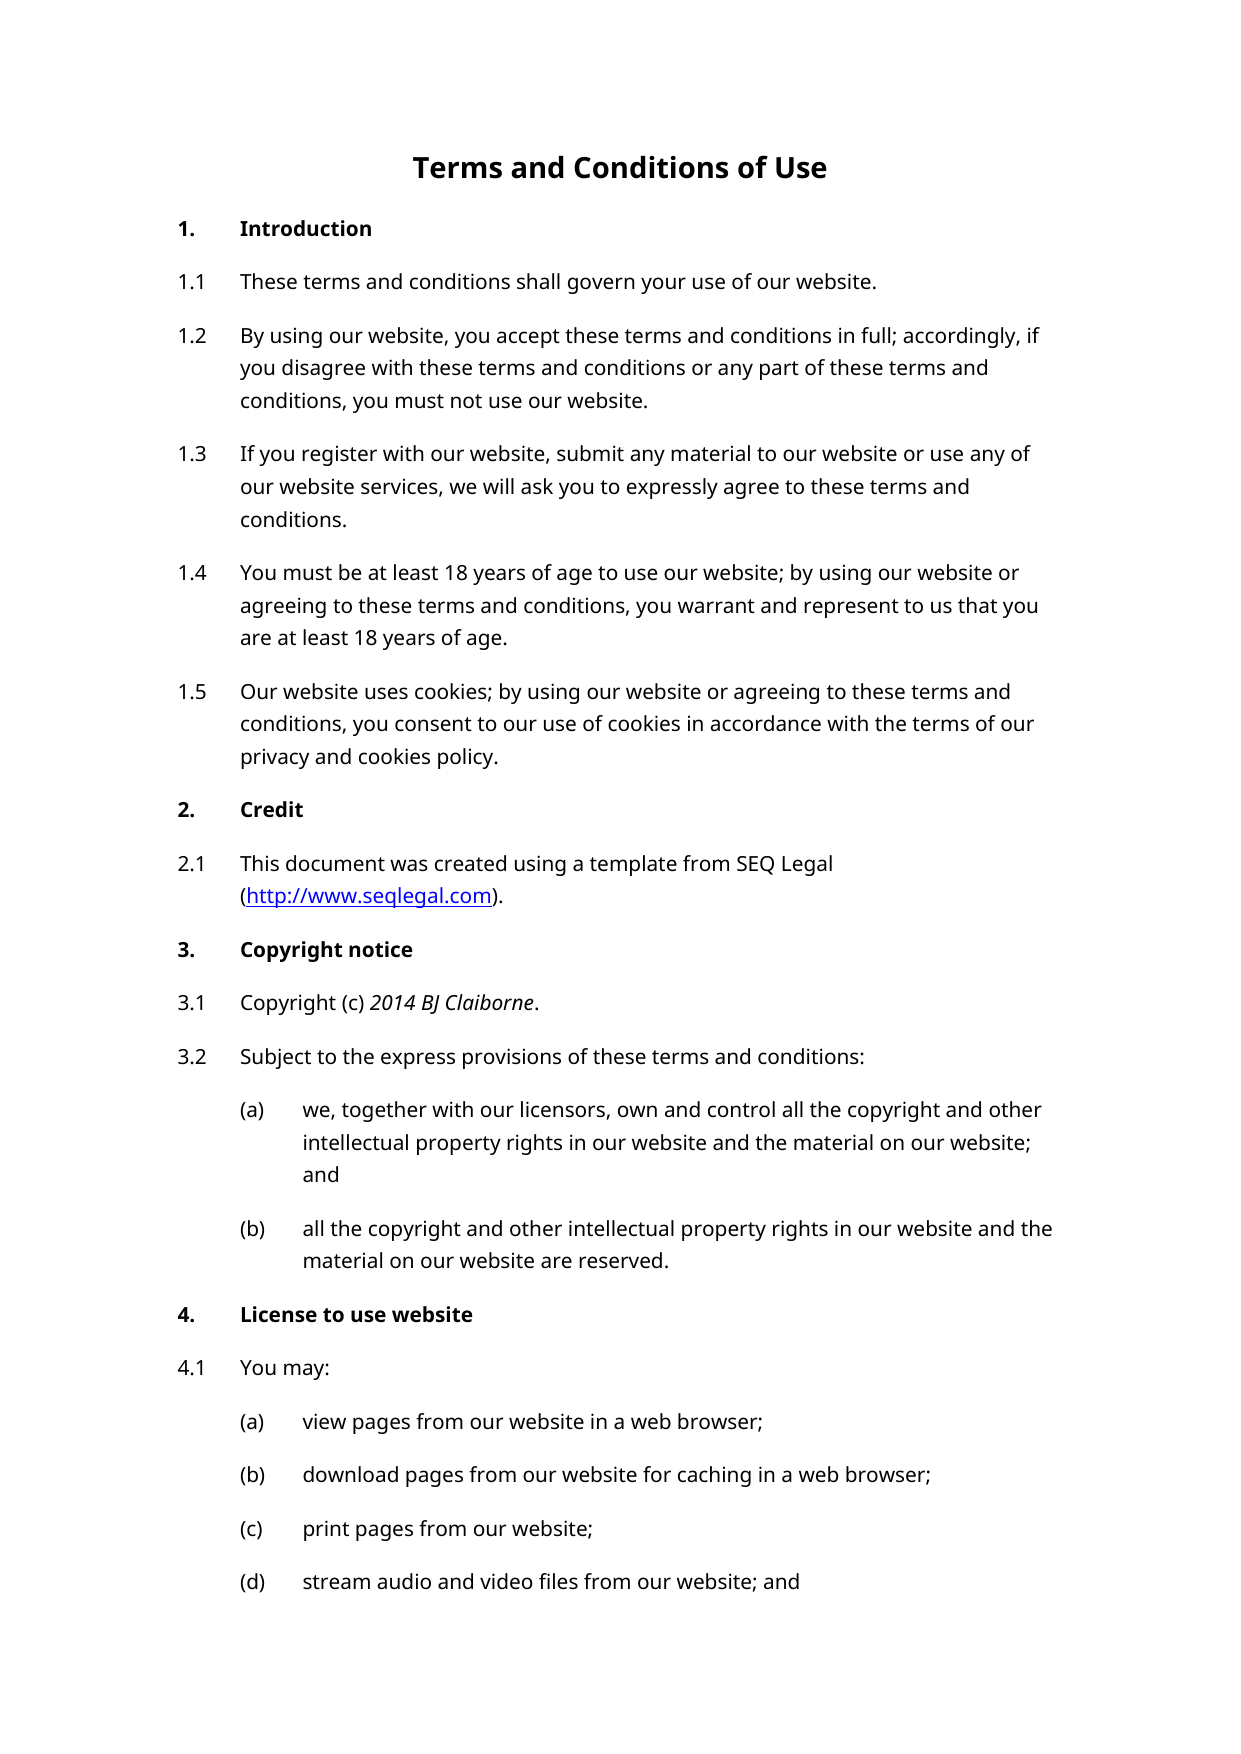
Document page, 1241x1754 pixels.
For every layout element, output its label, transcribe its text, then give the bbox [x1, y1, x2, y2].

text 1.1 These terms and conditions shall govern your use of our website. [177, 267, 1063, 296]
text 4.1 You may: [177, 1353, 1063, 1382]
list (d) stream audio and video files from our website; and [240, 1567, 1063, 1596]
text 3.2 Subject to the express provisions of these terms and conditions: [177, 1042, 1063, 1070]
text 2. Credit [177, 796, 1063, 824]
text 1.2 By using our website, you accept these terms and conditions in full; accordingly, if you disagree with these terms and conditions or any part of these terms and conditions, you must not use our website. [177, 321, 1063, 414]
list (a) we, together with our licensors, own and control all the copyright and other intellectual property rights in our website and the material on our website; and [240, 1095, 1063, 1189]
text 3.1 Copyright (c) 2014 BJ Claiborne. [177, 988, 1063, 1017]
list (b) all the copyright and other intellectual property rights in our website and the material on our website are reserved. [240, 1214, 1063, 1275]
text 2.1 This document was created using a template from SEQ Legal (http://www.seqlegal.com). [177, 849, 1063, 910]
text 1.4 You must be at least 18 years of age to use our website; by using our website or agreeing to these terms and conditions, you warrant and represent to us that you are at least 18 years of age. [177, 558, 1063, 652]
list (b) download pages from our website for caching in a web browser; [240, 1460, 1063, 1489]
text 1.5 Our website uses cookies; by using our website or agreeing to these terms and conditions, you consent to our use of cookies in accordance with the terms of our privacy and cookies policy. [177, 677, 1063, 771]
text 1. Introduction [177, 214, 1063, 242]
text 4. License to use website [177, 1300, 1063, 1328]
subtitle Terms and Conditions of Use [177, 148, 1063, 187]
text 1.3 If you register with our website, submit any material to our website or use any of our website services, we will ask you to expressly agree to these terms and conditions. [177, 439, 1063, 533]
text 3. Copyright notice [177, 935, 1063, 963]
list (a) view pages from our website in a web browser; [240, 1407, 1063, 1435]
list (c) print pages from our website; [240, 1514, 1063, 1542]
